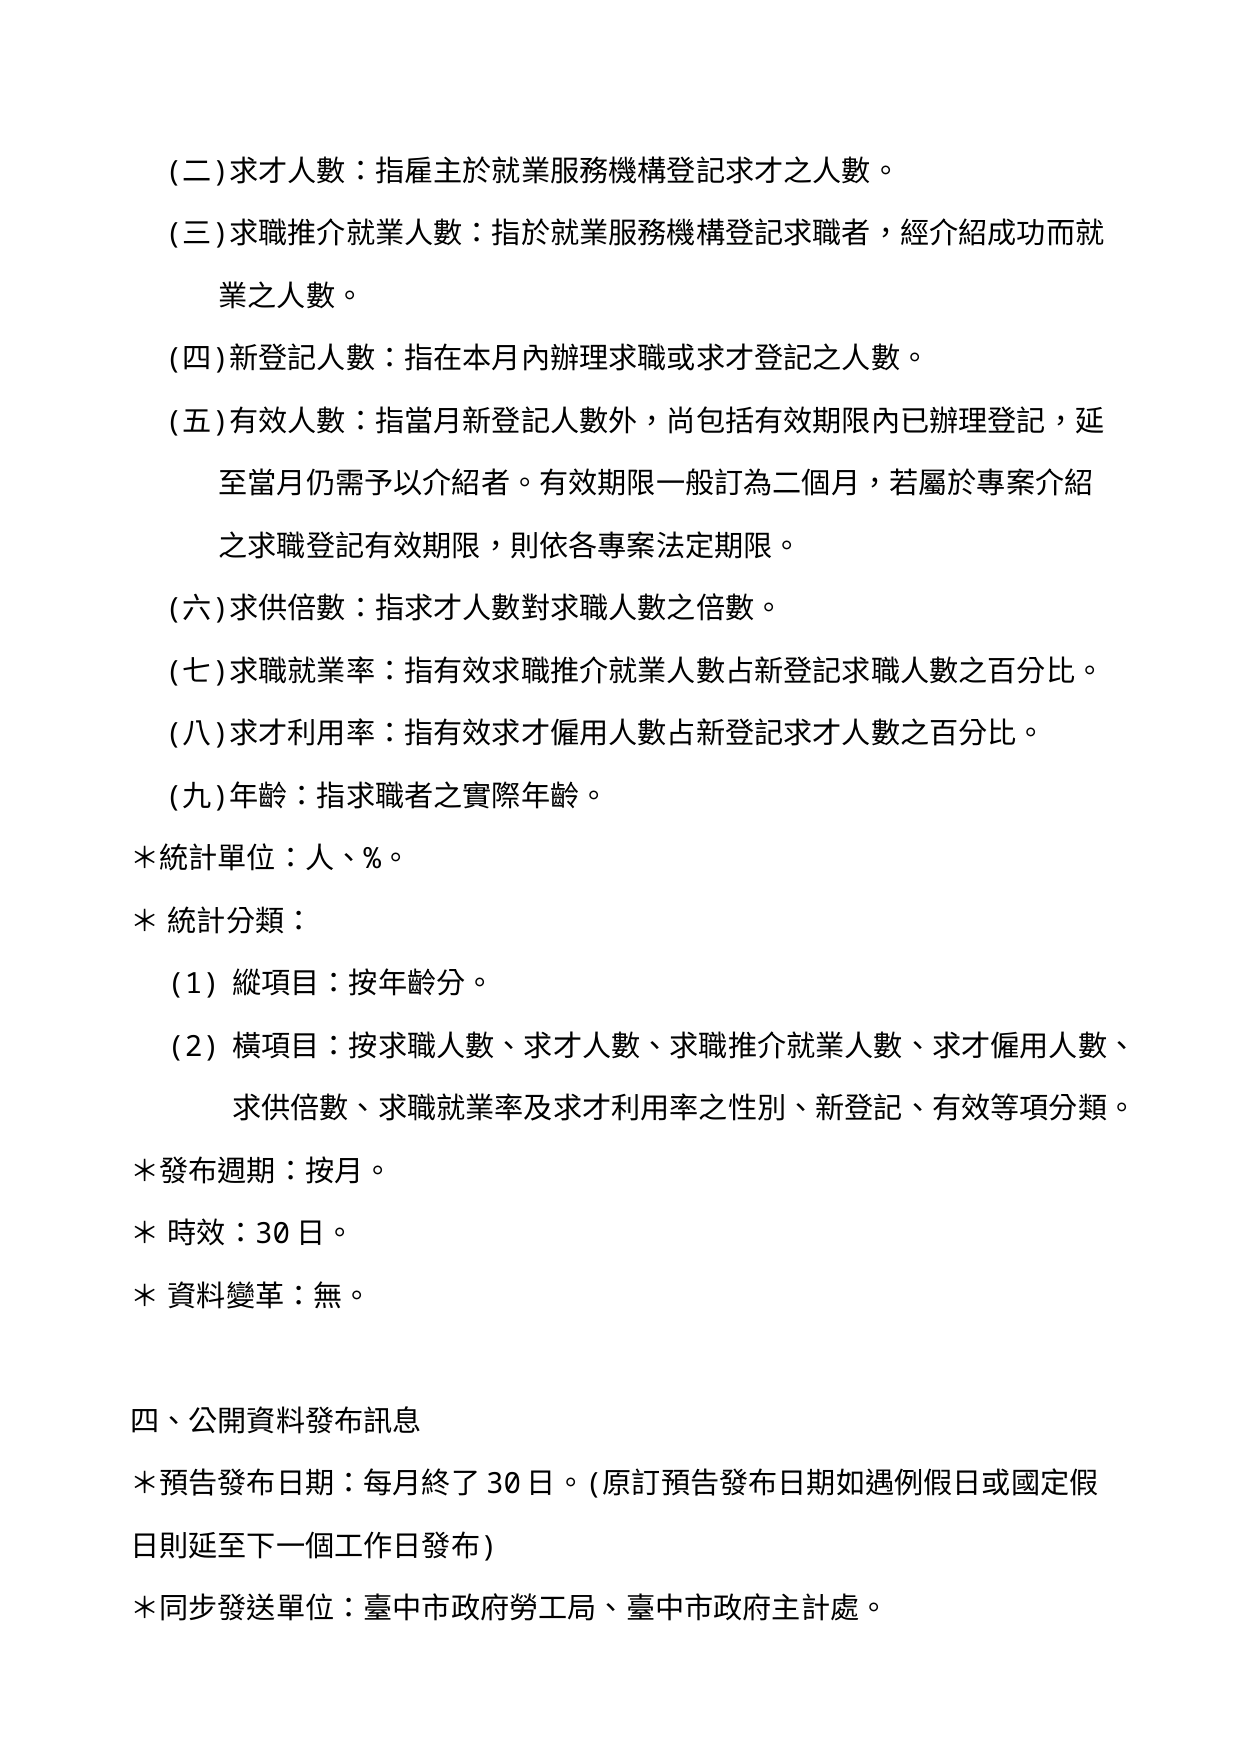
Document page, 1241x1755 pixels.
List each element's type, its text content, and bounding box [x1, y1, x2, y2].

list 時效：30日。 [130, 1189, 1110, 1252]
text (二)求才人數：指雇主於就業服務機構登記求才之人數。 [130, 127, 1110, 189]
text (五)有效人數：指當月新登記人數外，尚包括有效期限內已辦理登記，延至當月仍需予以介紹者。有效期限一般訂為二個月，若屬於專案介紹之求職登記有效期限，則依各專案法定期限。 [130, 377, 1110, 564]
text ＊同步發送單位：臺中市政府勞工局、臺中市政府主計處。 [130, 1564, 1110, 1627]
text (六)求供倍數：指求才人數對求職人數之倍數。 [130, 564, 1110, 627]
text (七)求職就業率：指有效求職推介就業人數占新登記求職人數之百分比。 [130, 627, 1110, 689]
list 資料變革：無。 [130, 1252, 1110, 1314]
text (九)年齡：指求職者之實際年齡。 [130, 752, 1110, 814]
text (三)求職推介就業人數：指於就業服務機構登記求職者，經介紹成功而就業之人數。 [130, 189, 1110, 314]
text ＊統計單位：人、%。 [130, 814, 1110, 877]
text (八)求才利用率：指有效求才僱用人數占新登記求才人數之百分比。 [130, 689, 1110, 752]
list 縱項目：按年齡分。 [167, 939, 1110, 1002]
text ＊發布週期：按月。 [130, 1127, 1110, 1189]
text (四)新登記人數：指在本月內辦理求職或求才登記之人數。 [130, 314, 1110, 377]
text 四、公開資料發布訊息 [130, 1377, 1110, 1439]
text ＊預告發布日期：每月終了30日。(原訂預告發布日期如遇例假日或國定假日則延至下一個工作日發布) [130, 1439, 1110, 1564]
list 橫項目：按求職人數、求才人數、求職推介就業人數、求才僱用人數、求供倍數、求職就業率及求才利用率之性別、新登記、有效等項分類。 [167, 1002, 1110, 1127]
list 統計分類： [130, 877, 1110, 939]
